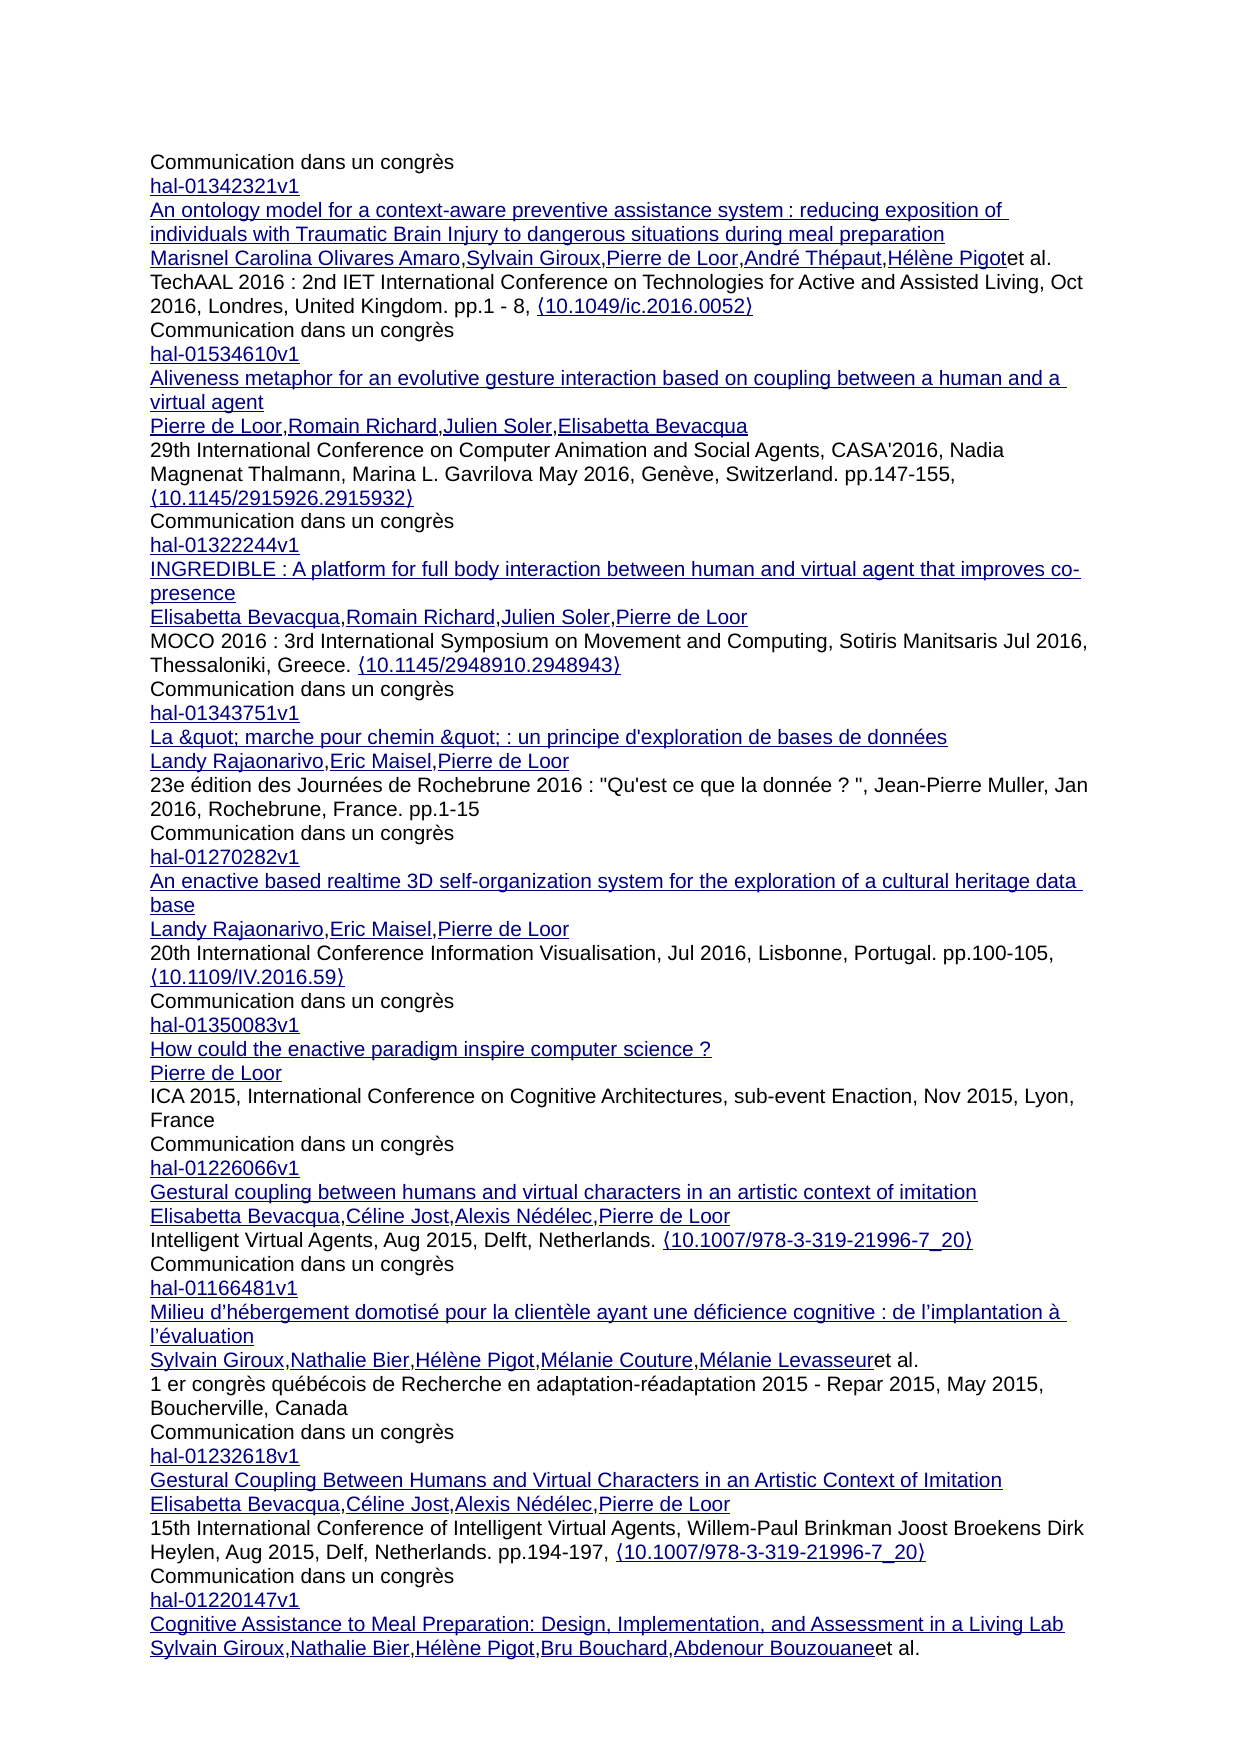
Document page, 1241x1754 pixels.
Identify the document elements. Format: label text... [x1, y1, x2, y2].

table_cell Gestural Coupling Between Humans and Virtual Characters in an Artistic Context of Imitation Elisabetta Bevacqua,Céline Jost,Alexis Nédélec,Pierre de Loor 15th International Conference of Intelligent Virtual Agents, Willem-Paul Brinkman Joost Broekens Dirk Heylen, Aug 2015, Delf, Netherlands. pp.194-197, ⟨10.1007/978-3-319-21996-7_20⟩ Communication dans un congrès hal-01220147v1 [150, 1468, 1090, 1611]
table_cell An ontology model for a context-aware preventive assistance system : reducing exposition of individuals with Traumatic Brain Injury to dangerous situations during meal preparation Marisnel Carolina Olivares Amaro,Sylvain Giroux,Pierre de Loor,André Thépaut,Hélène Pigotet al. TechAAL 2016 : 2nd IET International Conference on Technologies for Active and Assisted Living, Oct 2016, Londres, United Kingdom. pp.1 - 8, ⟨10.1049/ic.2016.0052⟩ Communication dans un congrès hal-01534610v1 [150, 198, 1090, 366]
table_cell Cognitive Assistance to Meal Preparation: Design, Implementation, and Assessment in a Living Lab Sylvain Giroux,Nathalie Bier,Hélène Pigot,Bru Bouchard,Abdenour Bouzouaneet al. [150, 1611, 1090, 1659]
table_cell INGREDIBLE : A platform for full body interaction between human and virtual agent that improves co-presence Elisabetta Bevacqua,Romain Richard,Julien Soler,Pierre de Loor MOCO 2016 : 3rd International Symposium on Movement and Computing, Sotiris Manitsaris Jul 2016, Thessaloniki, Greece. ⟨10.1145/2948910.2948943⟩ Communication dans un congrès hal-01343751v1 [150, 557, 1090, 725]
table_cell Aliveness metaphor for an evolutive gesture interaction based on coupling between a human and a virtual agent Pierre de Loor,Romain Richard,Julien Soler,Elisabetta Bevacqua 29th International Conference on Computer Animation and Social Agents, CASA'2016, Nadia Magnenat Thalmann, Marina L. Gavrilova May 2016, Genève, Switzerland. pp.147-155, ⟨10.1145/2915926.2915932⟩ Communication dans un congrès hal-01322244v1 [150, 366, 1090, 557]
table_cell How could the enactive paradigm inspire computer science ? Pierre de Loor ICA 2015, International Conference on Cognitive Architectures, sub-event Enaction, Nov 2015, Lyon, France Communication dans un congrès hal-01226066v1 [150, 1036, 1090, 1180]
table_cell Gestural coupling between humans and virtual characters in an artistic context of imitation Elisabetta Bevacqua,Céline Jost,Alexis Nédélec,Pierre de Loor Intelligent Virtual Agents, Aug 2015, Delft, Netherlands. ⟨10.1007/978-3-319-21996-7_20⟩ Communication dans un congrès hal-01166481v1 [150, 1180, 1090, 1300]
table_cell La &quot; marche pour chemin &quot; : un principe d'exploration de bases de données Landy Rajaonarivo,Eric Maisel,Pierre de Loor 23e édition des Journées de Rochebrune 2016 : "Qu'est ce que la donnée ? ", Jean-Pierre Muller, Jan 2016, Rochebrune, France. pp.1-15 Communication dans un congrès hal-01270282v1 [150, 725, 1090, 869]
table_cell Communication dans un congrès hal-01342321v1 [150, 150, 1090, 198]
table_cell An enactive based realtime 3D self-organization system for the exploration of a cultural heritage data base Landy Rajaonarivo,Eric Maisel,Pierre de Loor 20th International Conference Information Visualisation, Jul 2016, Lisbonne, Portugal. pp.100-105, ⟨10.1109/IV.2016.59⟩ Communication dans un congrès hal-01350083v1 [150, 869, 1090, 1036]
table_cell Milieu d’hébergement domotisé pour la clientèle ayant une déficience cognitive : de l’implantation à l’évaluation Sylvain Giroux,Nathalie Bier,Hélène Pigot,Mélanie Couture,Mélanie Levasseuret al. 1 er congrès québécois de Recherche en adaptation-réadaptation 2015 - Repar 2015, May 2015, Boucherville, Canada Communication dans un congrès hal-01232618v1 [150, 1300, 1090, 1468]
